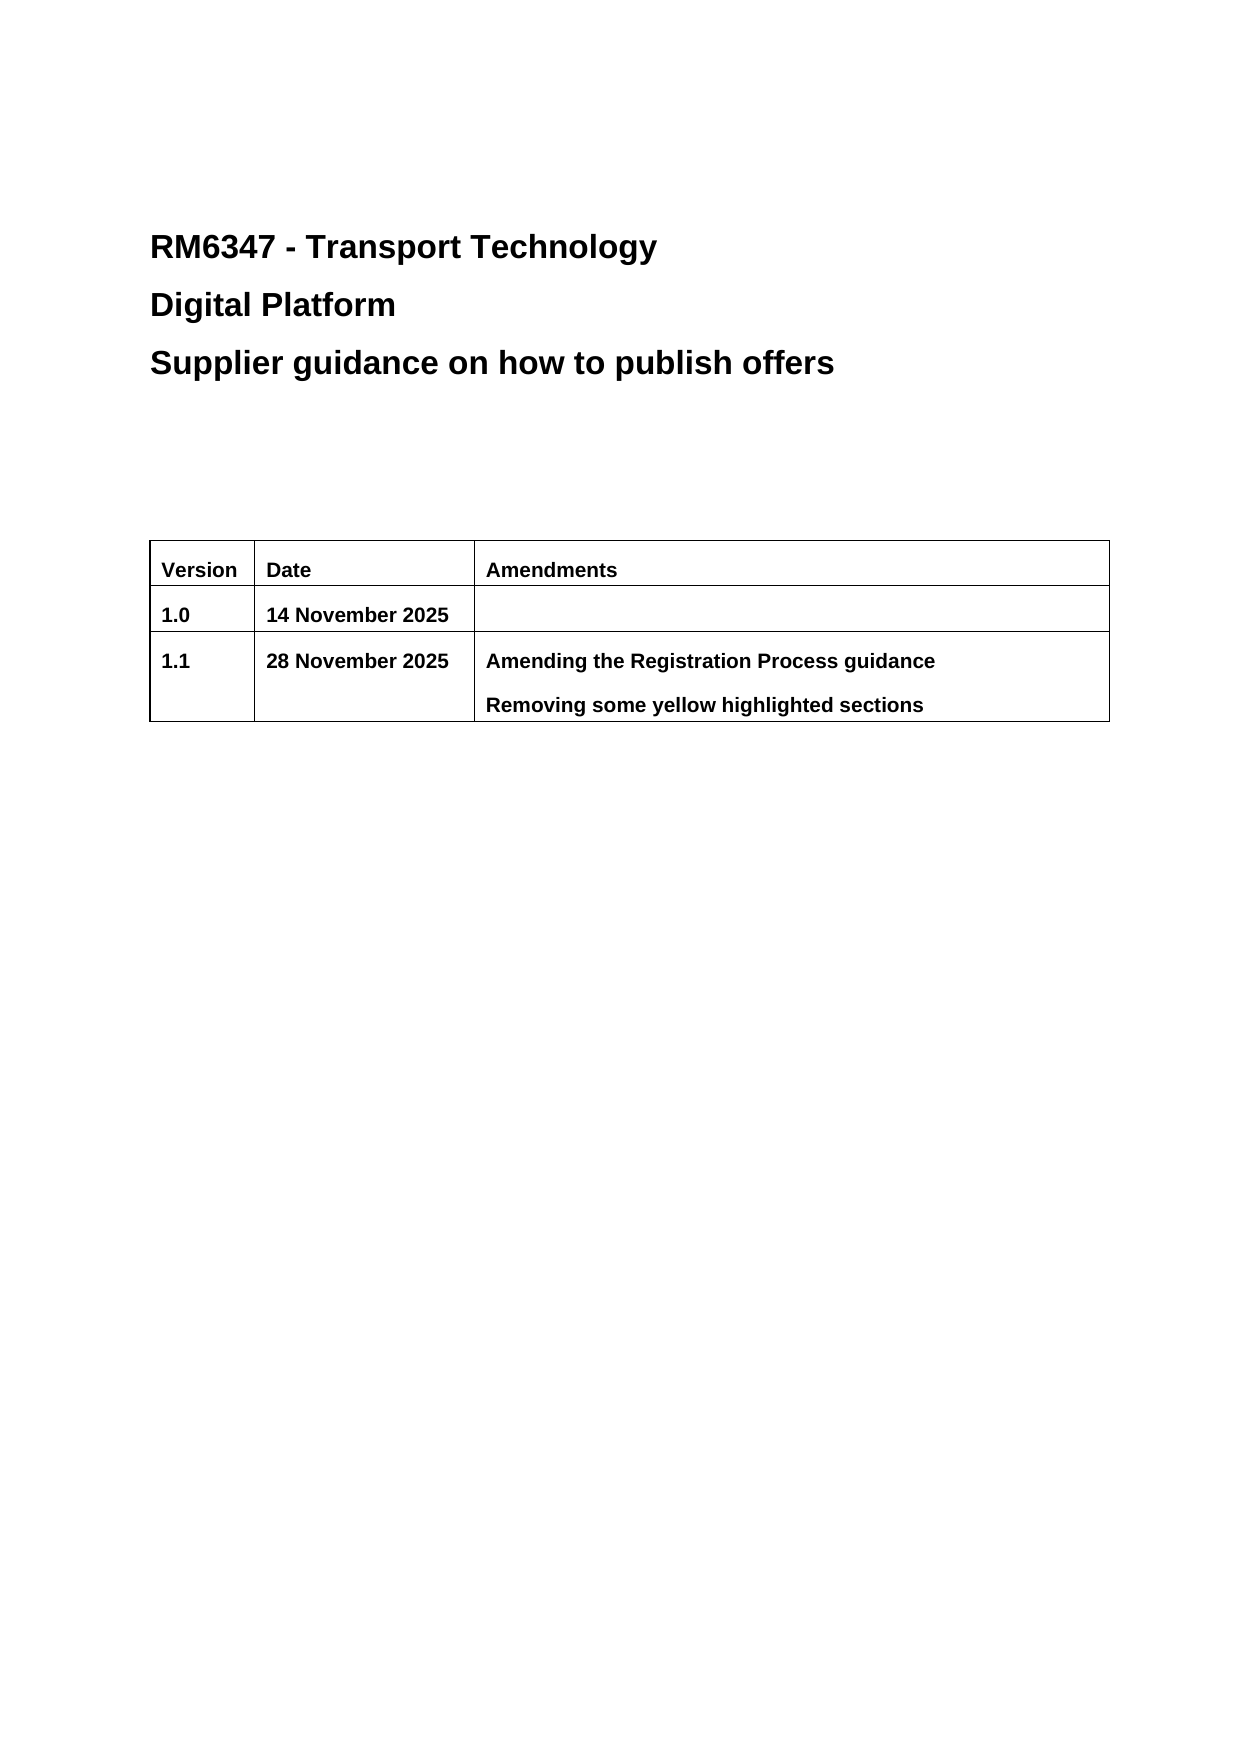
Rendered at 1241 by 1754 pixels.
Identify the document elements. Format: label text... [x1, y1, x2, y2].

table_header Amendments [475, 541, 1109, 585]
table_cell 28 November 2025 [255, 632, 474, 721]
table_cell [475, 586, 1109, 631]
text Digital Platform [150, 285, 1090, 324]
table_cell 1.0 [151, 586, 254, 631]
table_cell Amending the Registration Process guidance Removing some yellow highlighted sections [475, 632, 1109, 721]
table_header Date [255, 541, 474, 585]
table_cell 14 November 2025 [255, 586, 474, 631]
table_header Version [151, 541, 254, 585]
table_cell 1.1 [151, 632, 254, 721]
text RM6347 - Transport Technology [150, 227, 1090, 266]
text Supplier guidance on how to publish offers [150, 343, 1090, 381]
